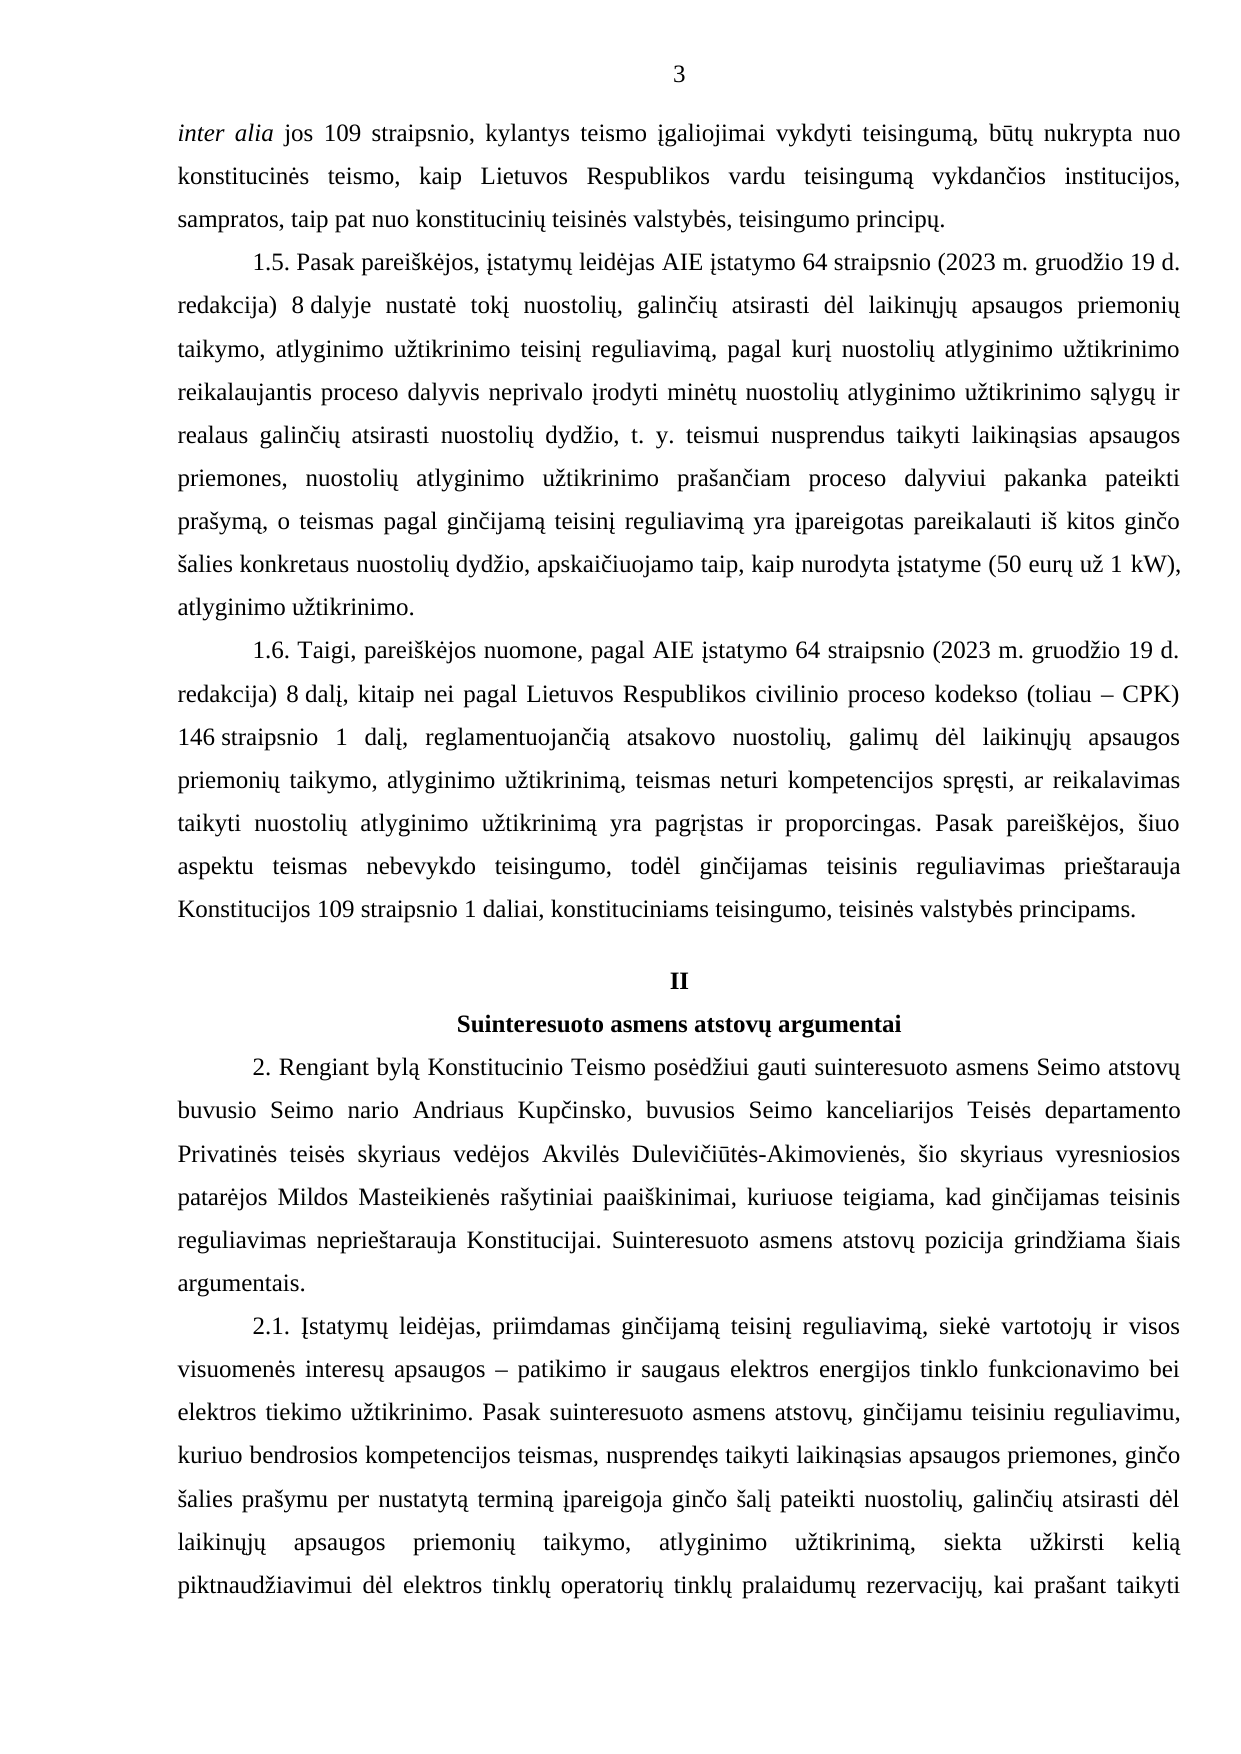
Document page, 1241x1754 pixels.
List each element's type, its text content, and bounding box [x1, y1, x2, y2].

text 2. Rengiant bylą Konstitucinio Teismo posėdžiui gauti suinteresuoto asmens Seimo atstovų buvusio Seimo nario Andriaus Kupčinsko, buvusios Seimo kanceliarijos Teisės departamento Privatinės teisės skyriaus vedėjos Akvilės Dulevičiūtės-Akimovienės, šio skyriaus vyresniosios patarėjos Mildos Masteikienės rašytiniai paaiškinimai, kuriuose teigiama, kad ginčijamas teisinis reguliavimas neprieštarauja Konstitucijai. Suinteresuoto asmens atstovų pozicija grindžiama šiais argumentais. [177, 1052, 1181, 1297]
text 1.5. Pasak pareiškėjos, įstatymų leidėjas AIE įstatymo 64 straipsnio (2023 m. gruodžio 19 d. redakcija) 8 dalyje nustatė tokį nuostolių, galinčių atsirasti dėl laikinųjų apsaugos priemonių taikymo, atlyginimo užtikrinimo teisinį reguliavimą, pagal kurį nuostolių atlyginimo užtikrinimo reikalaujantis proceso dalyvis neprivalo įrodyti minėtų nuostolių atlyginimo užtikrinimo sąlygų ir realaus galinčių atsirasti nuostolių dydžio, t. y. teismui nusprendus taikyti laikinąsias apsaugos priemones, nuostolių atlyginimo užtikrinimo prašančiam proceso dalyviui pakanka pateikti prašymą, o teismas pagal ginčijamą teisinį reguliavimą yra įpareigotas pareikalauti iš kitos ginčo šalies konkretaus nuostolių dydžio, apskaičiuojamo taip, kaip nurodyta įstatyme (50 eurų už 1 kW), atlyginimo užtikrinimo. [177, 247, 1181, 621]
text inter alia jos 109 straipsnio, kylantys teismo įgaliojimai vykdyti teisingumą, būtų nukrypta nuo konstitucinės teismo, kaip Lietuvos Respublikos vardu teisingumą vykdančios institucijos, sampratos, taip pat nuo konstitucinių teisinės valstybės, teisingumo principų. [177, 118, 1181, 233]
text 2.1. Įstatymų leidėjas, priimdamas ginčijamą teisinį reguliavimą, siekė vartotojų ir visos visuomenės interesų apsaugos – patikimo ir saugaus elektros energijos tinklo funkcionavimo bei elektros tiekimo užtikrinimo. Pasak suinteresuoto asmens atstovų, ginčijamu teisiniu reguliavimu, kuriuo bendrosios kompetencijos teismas, nusprendęs taikyti laikinąsias apsaugos priemones, ginčo šalies prašymu per nustatytą terminą įpareigoja ginčo šalį pateikti nuostolių, galinčių atsirasti dėl laikinųjų apsaugos priemonių taikymo, atlyginimo užtikrinimą, siekta užkirsti kelią piktnaudžiavimui dėl elektros tinklų operatorių tinklų pralaidumų rezervacijų, kai prašant taikyti [177, 1311, 1181, 1599]
text 1.6. Taigi, pareiškėjos nuomone, pagal AIE įstatymo 64 straipsnio (2023 m. gruodžio 19 d. redakcija) 8 dalį, kitaip nei pagal Lietuvos Respublikos civilinio proceso kodekso (toliau – CPK) 146 straipsnio 1 dalį, reglamentuojančią atsakovo nuostolių, galimų dėl laikinųjų apsaugos priemonių taikymo, atlyginimo užtikrinimą, teismas neturi kompetencijos spręsti, ar reikalavimas taikyti nuostolių atlyginimo užtikrinimą yra pagrįstas ir proporcingas. Pasak pareiškėjos, šiuo aspektu teismas nebevykdo teisingumo, todėl ginčijamas teisinis reguliavimas prieštarauja Konstitucijos 109 straipsnio 1 daliai, konstituciniams teisingumo, teisinės valstybės principams. [177, 636, 1181, 923]
text II [177, 966, 1181, 995]
text Suinteresuoto asmens atstovų argumentai [177, 1009, 1181, 1038]
